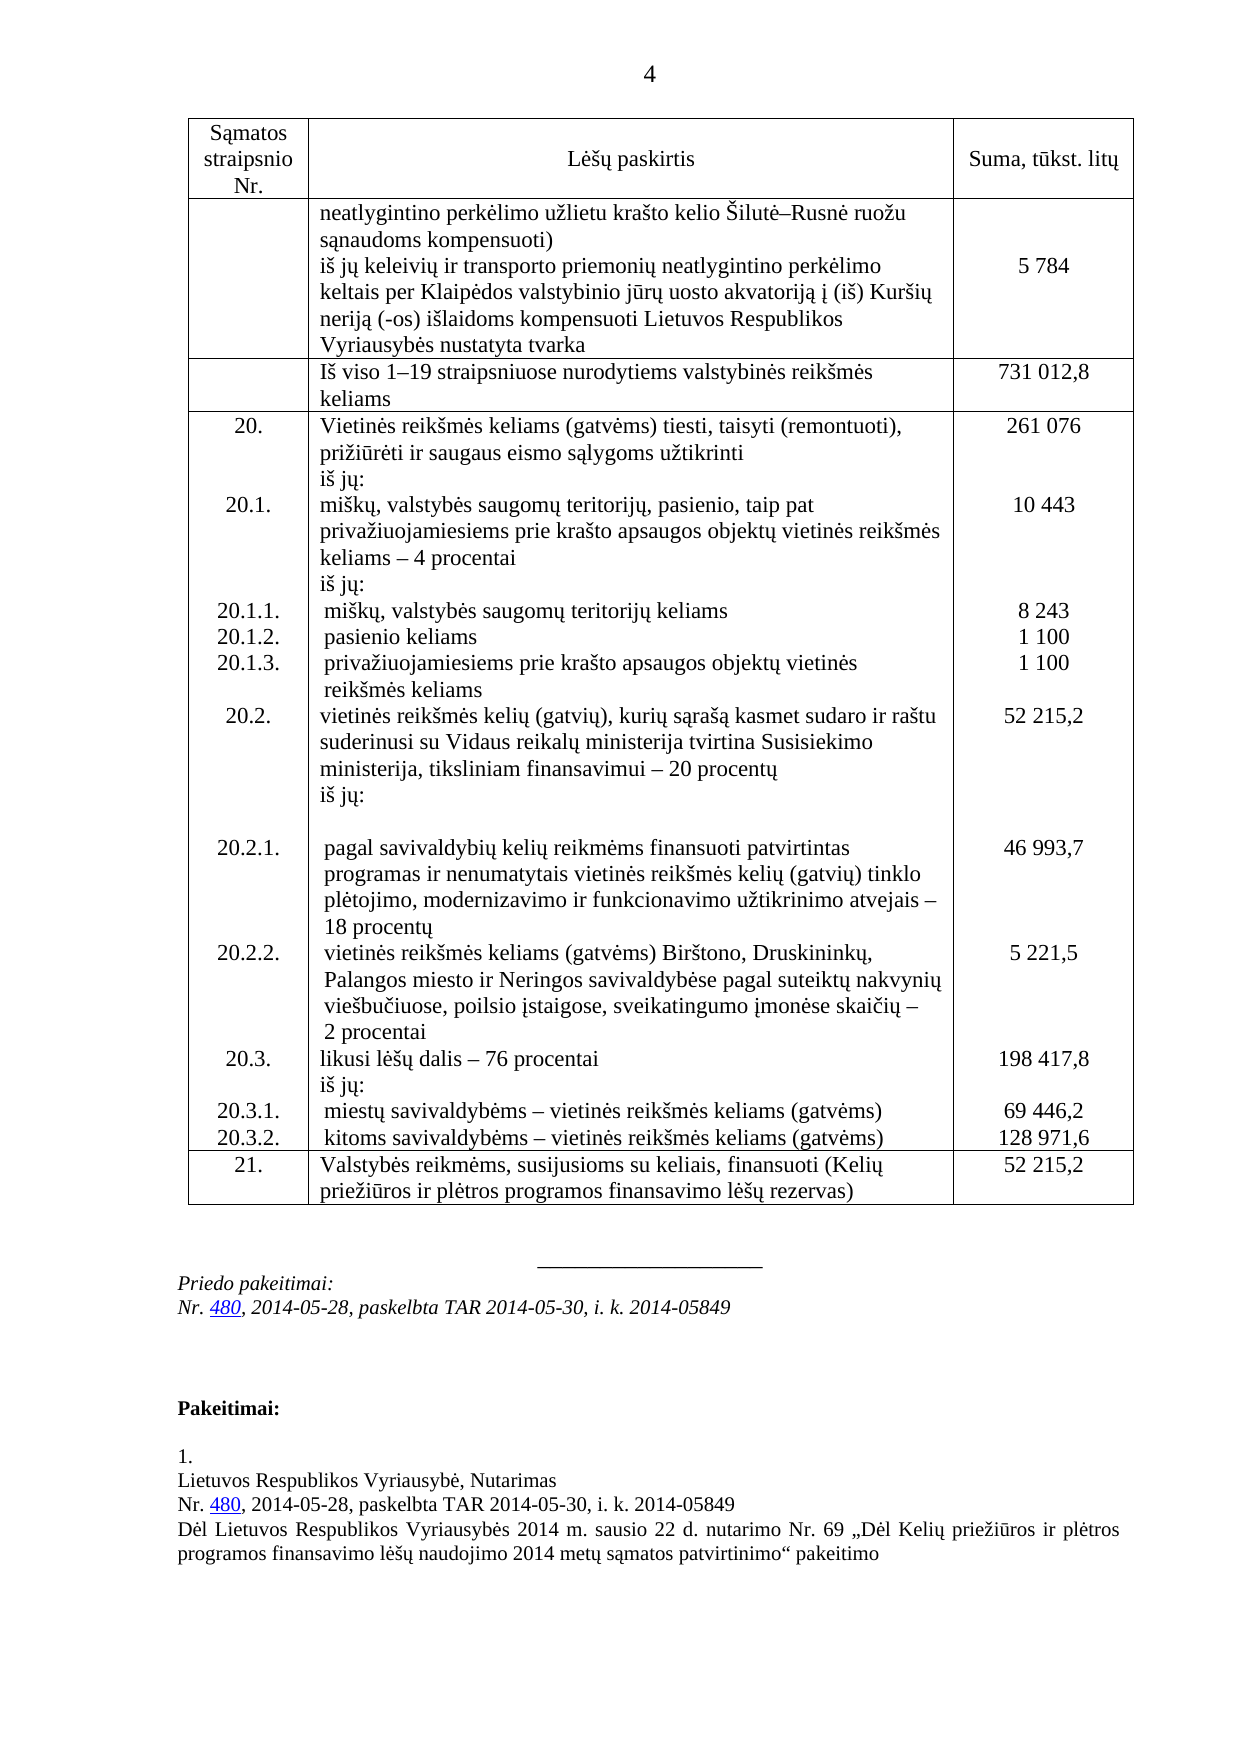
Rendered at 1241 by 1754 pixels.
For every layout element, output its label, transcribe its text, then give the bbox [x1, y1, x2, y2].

text __________________ [177, 1234, 1122, 1271]
table_cell Valstybės reikmėms, susijusioms su keliais, finansuoti (Kelių priežiūros ir plėtros programos finansavimo lėšų rezervas) [309, 1151, 953, 1204]
table_cell 21. [189, 1151, 308, 1204]
text Lietuvos Respublikos Vyriausybė, Nutarimas [177, 1468, 1122, 1492]
table_cell neatlygintino perkėlimo užlietu krašto kelio Šilutė–Rusnė ruožu sąnaudoms kompensuoti) iš jų keleivių ir transporto priemonių neatlygintino perkėlimo keltais per Klaipėdos valstybinio jūrų uosto akvatoriją į (iš) Kuršių neriją (-os) išlaidoms kompensuoti Lietuvos Respublikos Vyriausybės nustatyta tvarka [309, 199, 953, 357]
text Nr. 480, 2014-05-28, paskelbta TAR 2014-05-30, i. k. 2014-05849 [177, 1492, 1122, 1516]
table_cell 52 215,2 [954, 1151, 1133, 1204]
table_cell Iš viso 1–19 straipsniuose nurodytiems valstybinės reikšmės keliams [309, 359, 953, 411]
table_header Sąmatos straipsnio Nr. [189, 119, 308, 198]
text Nr. 480, 2014-05-28, paskelbta TAR 2014-05-30, i. k. 2014-05849 [177, 1295, 1122, 1319]
table_cell [189, 199, 308, 357]
text Dėl Lietuvos Respublikos Vyriausybės 2014 m. sausio 22 d. nutarimo Nr. 69 „Dėl Kelių priežiūros ir plėtros programos finansavimo lėšų naudojimo 2014 metų sąmatos patvirtinimo“ pakeitimo [177, 1516, 1122, 1564]
text Priedo pakeitimai: [177, 1271, 1122, 1295]
table_header Lėšų paskirtis [309, 119, 953, 198]
table_cell 261 076 10 443 8 243 1 100 1 100 52 215,2 46 993,7 5 221,5 198 417,8 69 446,2 128 971,6 [954, 412, 1133, 1150]
table_cell [189, 359, 308, 411]
table_cell Vietinės reikšmės keliams (gatvėms) tiesti, taisyti (remontuoti), prižiūrėti ir saugaus eismo sąlygoms užtikrinti iš jų: miškų, valstybės saugomų teritorijų, pasienio, taip pat privažiuojamiesiems prie krašto apsaugos objektų vietinės reikšmės keliams – 4 procentai iš jų: miškų, valstybės saugomų teritorijų keliams pasienio keliams privažiuojamiesiems prie krašto apsaugos objektų vietinės reikšmės keliams vietinės reikšmės kelių (gatvių), kurių sąrašą kasmet sudaro ir raštu suderinusi su Vidaus reikalų ministerija tvirtina Susisiekimo ministerija, tiksliniam finansavimui – 20 procentų iš jų: pagal savivaldybių kelių reikmėms finansuoti patvirtintas programas ir nenumatytais vietinės reikšmės kelių (gatvių) tinklo plėtojimo, modernizavimo ir funkcionavimo užtikrinimo atvejais – 18 procentų vietinės reikšmės keliams (gatvėms) Birštono, Druskininkų, Palangos miesto ir Neringos savivaldybėse pagal suteiktų nakvynių viešbučiuose, poilsio įstaigose, sveikatingumo įmonėse skaičių – 2 procentai likusi lėšų dalis – 76 procentai iš jų: miestų savivaldybėms – vietinės reikšmės keliams (gatvėms) kitoms savivaldybėms – vietinės reikšmės keliams (gatvėms) [309, 412, 953, 1150]
table_cell 731 012,8 [954, 359, 1133, 411]
table_header Suma, tūkst. litų [954, 119, 1133, 198]
table_cell 5 784 [954, 199, 1133, 357]
table_cell 20. 20.1. 20.1.1. 20.1.2. 20.1.3. 20.2. 20.2.1. 20.2.2. 20.3. 20.3.1. 20.3.2. [189, 412, 308, 1150]
text 1. [177, 1444, 1122, 1468]
text Pakeitimai: [177, 1396, 1122, 1420]
